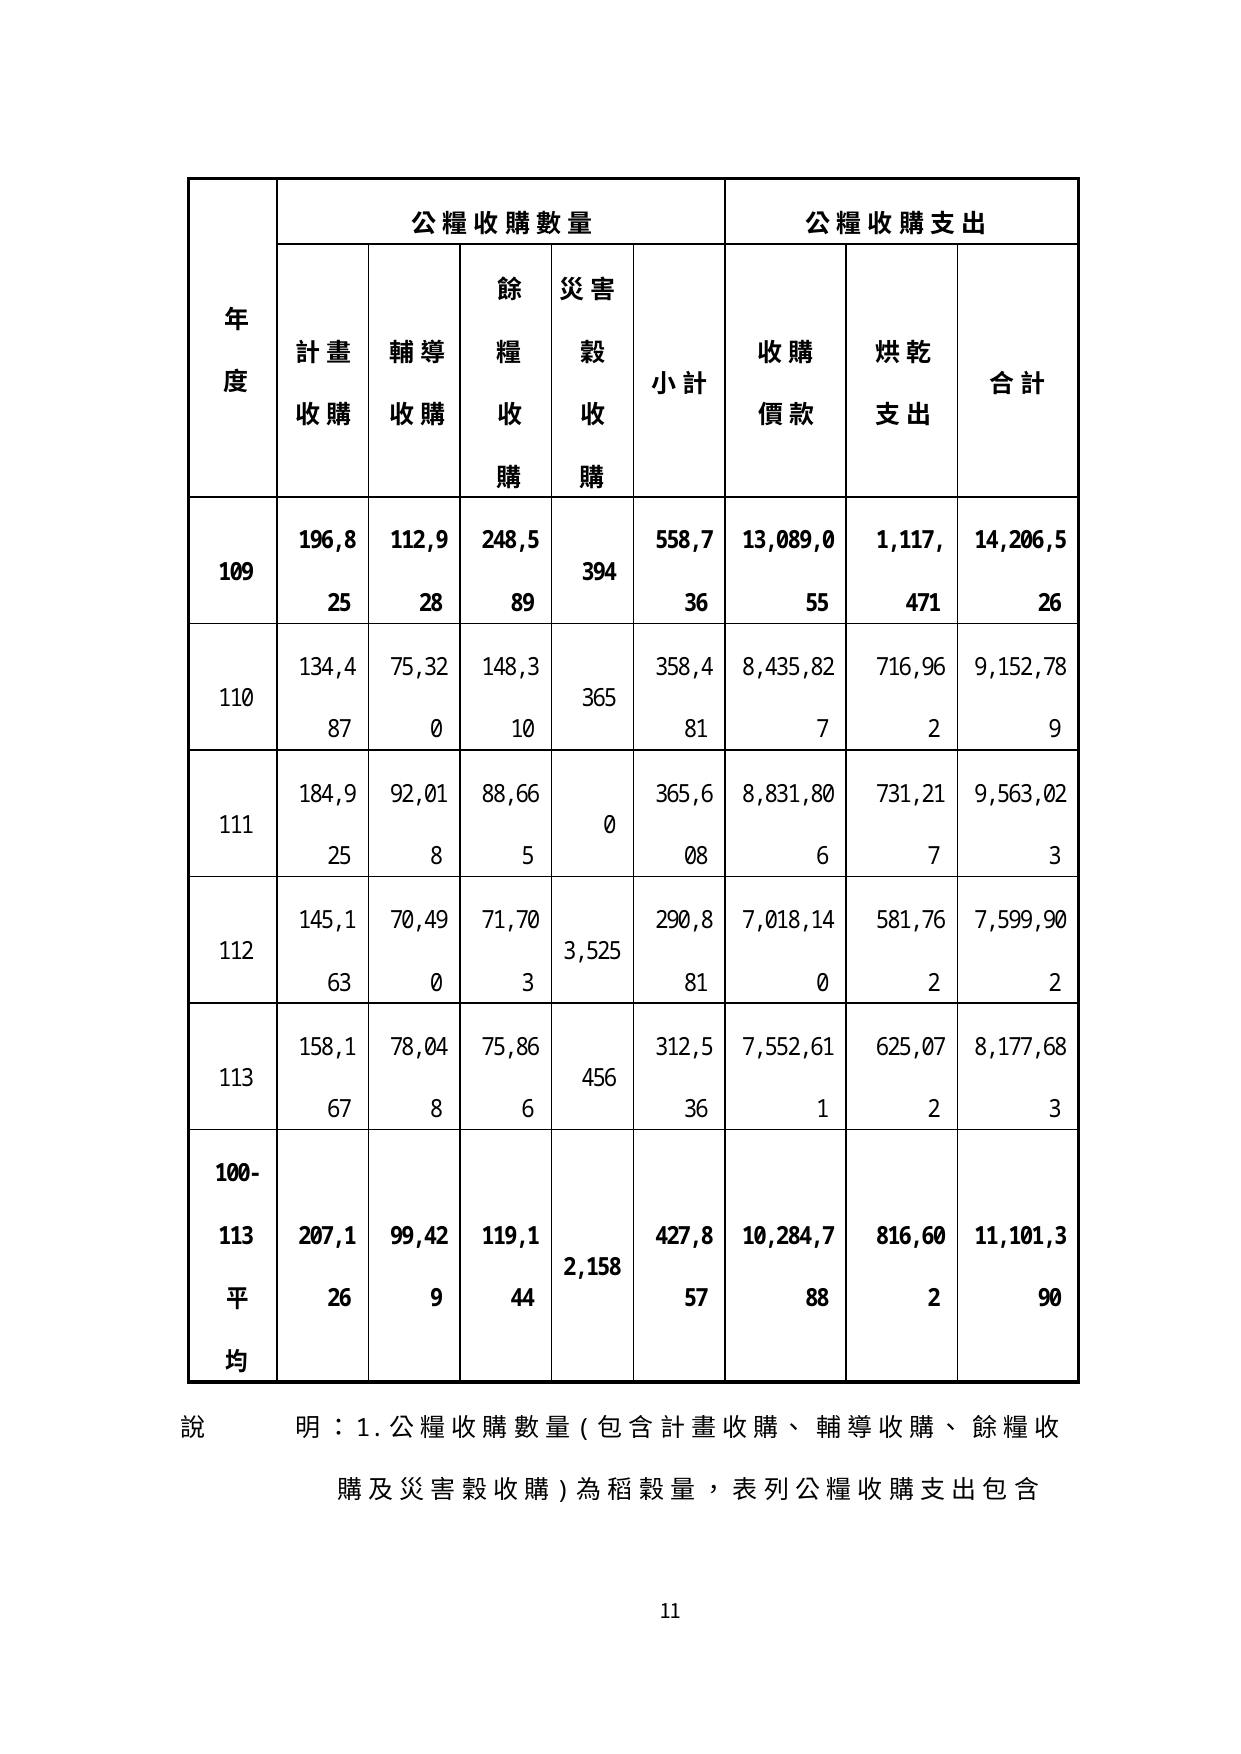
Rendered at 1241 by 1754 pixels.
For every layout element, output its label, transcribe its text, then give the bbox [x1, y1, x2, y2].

table_cell 207,126 [278, 1130, 368, 1380]
table_cell 烘乾 支出 [847, 245, 957, 496]
table_cell 70,490 [369, 877, 459, 1002]
table_cell 7,599,902 [958, 877, 1077, 1002]
table_cell 災害穀收購 [552, 245, 633, 496]
table_cell 312,536 [634, 1004, 724, 1129]
table_cell 558,736 [634, 498, 724, 622]
table_cell 78,048 [369, 1004, 459, 1129]
table_cell 2,158 [552, 1130, 633, 1380]
table_cell 小計 [634, 245, 724, 496]
table_cell 9,152,789 [958, 624, 1077, 749]
table_cell 290,881 [634, 877, 724, 1002]
table_cell 110 [190, 624, 276, 749]
table_cell 148,310 [461, 624, 551, 749]
table_cell 625,072 [847, 1004, 957, 1129]
table_cell 816,602 [847, 1130, 957, 1380]
table_cell 8,177,683 [958, 1004, 1077, 1129]
table_header 公糧收購支出 [726, 180, 1077, 243]
table_cell 427,857 [634, 1130, 724, 1380]
table_cell 計畫 收購 [278, 245, 368, 496]
table_cell 13,089,055 [726, 498, 845, 622]
table_cell 10,284,788 [726, 1130, 845, 1380]
table_cell 7,552,611 [726, 1004, 845, 1129]
table_cell 合計 [958, 245, 1077, 496]
table_cell 11,101,390 [958, 1130, 1077, 1380]
table_cell 88,665 [461, 751, 551, 876]
table_cell 111 [190, 751, 276, 876]
table_cell 248,589 [461, 498, 551, 622]
table_cell 71,703 [461, 877, 551, 1002]
table_cell 112,928 [369, 498, 459, 622]
table_cell 100-113 平均 [190, 1130, 276, 1380]
table_cell 9,563,023 [958, 751, 1077, 876]
table_cell 365,608 [634, 751, 724, 876]
table_cell 1,117,471 [847, 498, 957, 622]
table_cell 456 [552, 1004, 633, 1129]
table_cell 358,481 [634, 624, 724, 749]
table_cell 158,167 [278, 1004, 368, 1129]
table_cell 731,217 [847, 751, 957, 876]
table_cell 7,018,140 [726, 877, 845, 1002]
table_header 年度 [190, 180, 276, 496]
table_cell 112 [190, 877, 276, 1002]
table_cell 餘糧 收購 [461, 245, 551, 496]
table_cell 394 [552, 498, 633, 622]
table_cell 196,825 [278, 498, 368, 622]
table_cell 0 [552, 751, 633, 876]
table_header 公糧收購數量 [278, 180, 724, 243]
table_cell 輔導 收購 [369, 245, 459, 496]
table_cell 75,320 [369, 624, 459, 749]
table_cell 8,831,806 [726, 751, 845, 876]
table_cell 145,163 [278, 877, 368, 1002]
table_cell 119,144 [461, 1130, 551, 1380]
table_cell 109 [190, 498, 276, 622]
table_cell 收購 價款 [726, 245, 845, 496]
table_cell 134,487 [278, 624, 368, 749]
table_cell 113 [190, 1004, 276, 1129]
table_cell 581,762 [847, 877, 957, 1002]
table_cell 99,429 [369, 1130, 459, 1380]
table_cell 75,866 [461, 1004, 551, 1129]
table_cell 92,018 [369, 751, 459, 876]
table_cell 14,206,526 [958, 498, 1077, 622]
table_cell 3,525 [552, 877, 633, 1002]
table_cell 716,962 [847, 624, 957, 749]
table_cell 8,435,827 [726, 624, 845, 749]
text 說 明：1.公糧收購數量(包含計畫收購、輔導收購、餘糧收購及災害穀收購)為稻穀量，表列公糧收購支出包含 [177, 1383, 1063, 1508]
table_cell 365 [552, 624, 633, 749]
table_cell 184,925 [278, 751, 368, 876]
